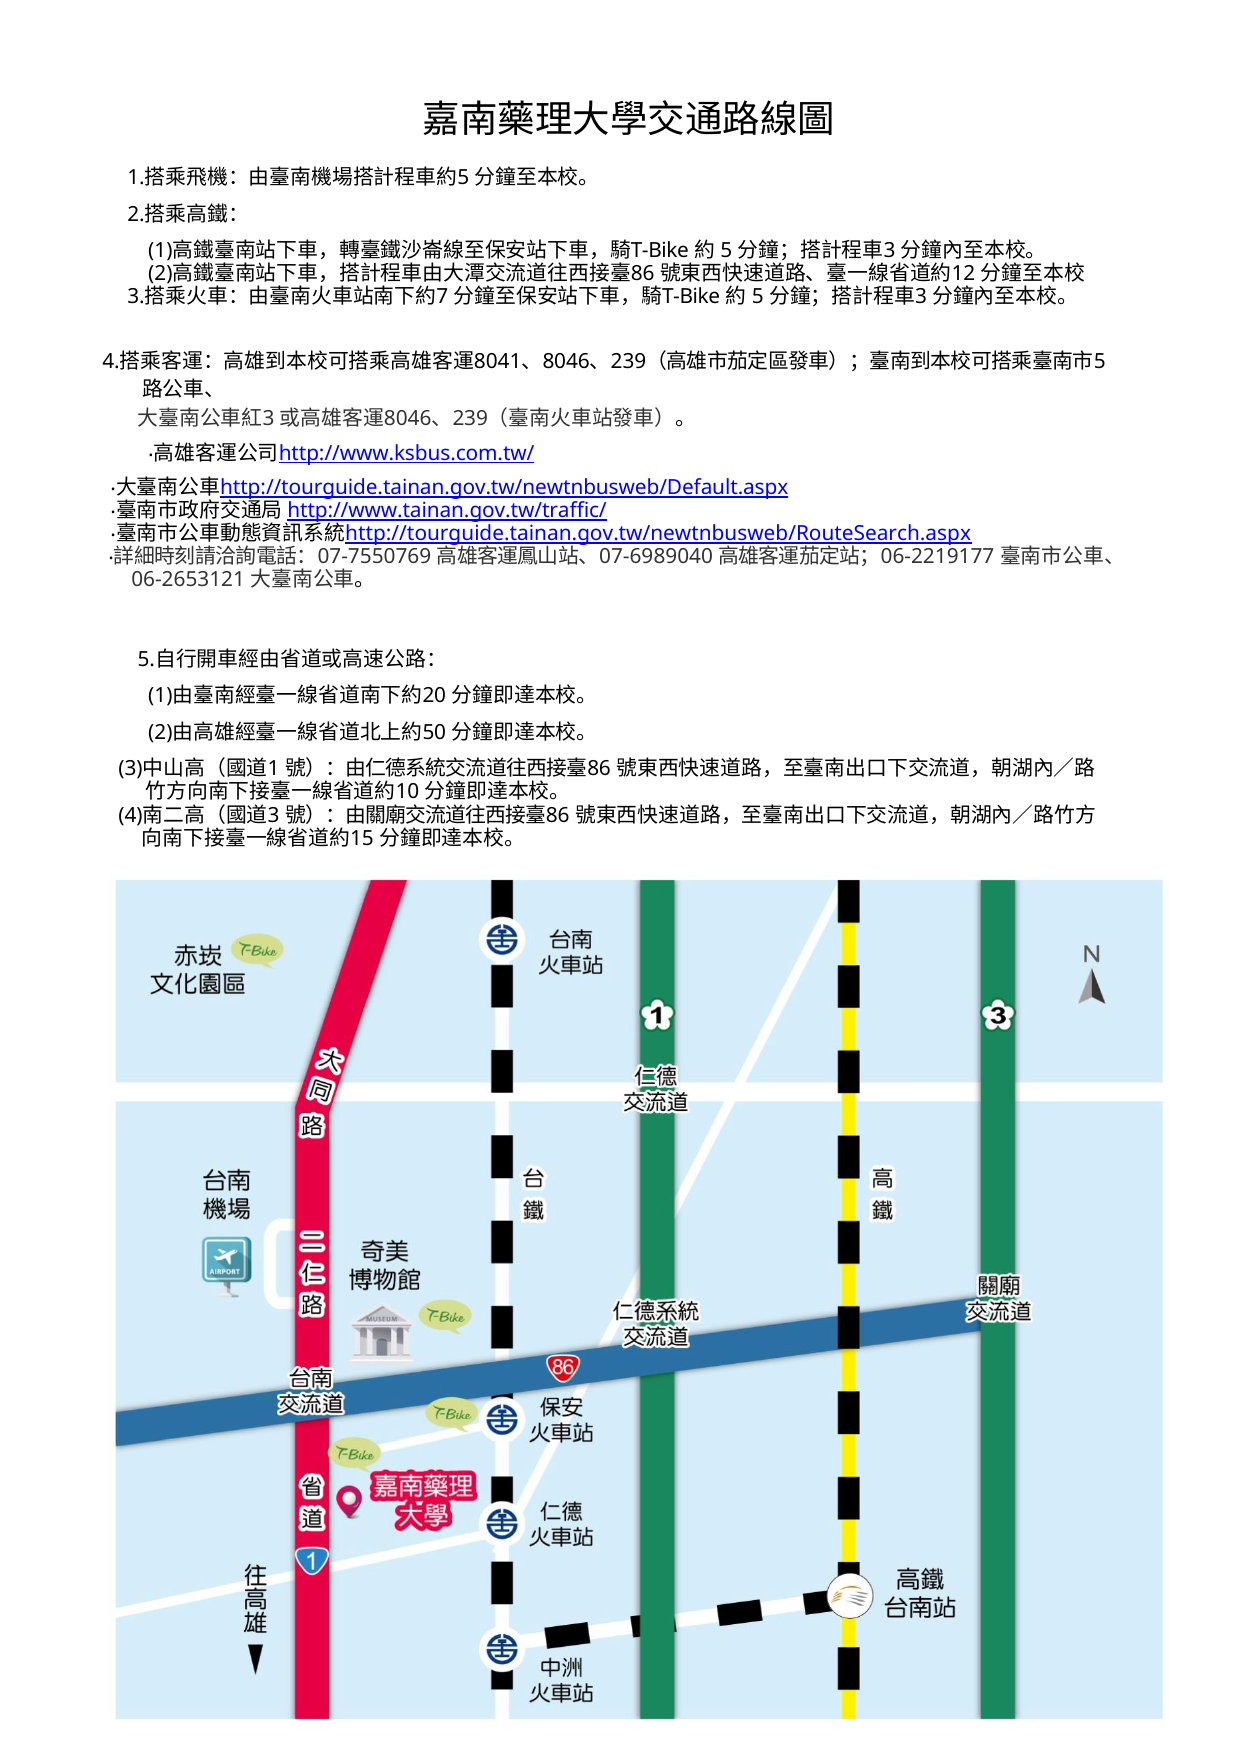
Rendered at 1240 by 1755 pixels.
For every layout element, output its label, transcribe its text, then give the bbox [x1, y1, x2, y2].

text 3.搭乘火車：由臺南火車站南下約7 分鐘至保安站下車，騎T-Bike 約5 分鐘；搭計程車3 分鐘內至本校。 [127, 285, 1215, 308]
text 向南下接臺一線省道約15 分鐘即達本校。 [142, 827, 1231, 850]
text 竹方向南下接臺一線省道約10 分鐘即達本校。 [145, 780, 1231, 803]
text 2.搭乘高鐵： [127, 203, 261, 226]
text 大臺南公車紅3 或高雄客運8046、239（臺南火車站發車）。 [137, 407, 749, 430]
text ‧大臺南公車http://tourguide.tainan.gov.tw/newtnbusweb/Default.aspx [110, 476, 1231, 499]
text 路公車、 [194, 379, 239, 398]
text 06-2653121 大臺南公車。 [131, 568, 1231, 592]
text (1)高鐵臺南站下車，轉臺鐵沙崙線至保安站下車，騎T-Bike 約5 分鐘；搭計程車3 分鐘內至本校。 [148, 239, 1215, 262]
text (2)高鐵臺南站下車，搭計程車由大潭交流道往西接臺86 號東西快速道路、臺一線省道約12 分鐘至本校 [148, 262, 1215, 285]
text 路公車、 [142, 379, 152, 398]
text ‧臺南市公車動態資訊系統http://tourguide.tainan.gov.tw/newtnbusweb/RouteSearch.aspx [110, 522, 1231, 545]
text ‧高雄客運公司http://www.ksbus.com.tw/ [148, 442, 552, 465]
text ‧詳細時刻請洽詢電話：07-7550769 高雄客運鳳山站、07-6989040 高雄客運茄定站；06-2219177 臺南市公車、 [108, 545, 1231, 568]
text 1.搭乘飛機：由臺南機場搭計程車約5 分鐘至本校。 [127, 166, 654, 189]
text (3)中山高（國道1 號）：由仁德系統交流道往西接臺86 號東西快速道路，至臺南出口下交流道，朝湖內／路 [118, 757, 1231, 780]
text (4)南二高（國道3 號）：由關廟交流道往西接臺86 號東西快速道路，至臺南出口下交流道，朝湖內／路竹方 [118, 803, 1231, 827]
text 嘉南藥理大學交通路線圖 [422, 103, 880, 140]
text 4.搭乘客運：高雄到本校可搭乘高雄客運8041、8046、239（高雄市茄定區發車）；臺南到本校可搭乘臺南市5 [170, 350, 1231, 373]
picture [97, 853, 1178, 1732]
text (1)由臺南經臺一線省道南下約20 分鐘即達本校。 [148, 684, 649, 707]
text ‧臺南市政府交通局 http://www.tainan.gov.tw/traffic/ [110, 499, 1231, 522]
text 路公車、 [155, 379, 193, 398]
text 4.搭乘客運：高雄到本校可搭乘高雄客運8041、8046、239（高雄市茄定區發車）；臺南到本校可搭乘臺南市5 [102, 350, 171, 373]
text 5.自行開車經由省道或高速公路： [137, 648, 474, 671]
text (2)由高雄經臺一線省道北上約50 分鐘即達本校。 [148, 721, 649, 744]
